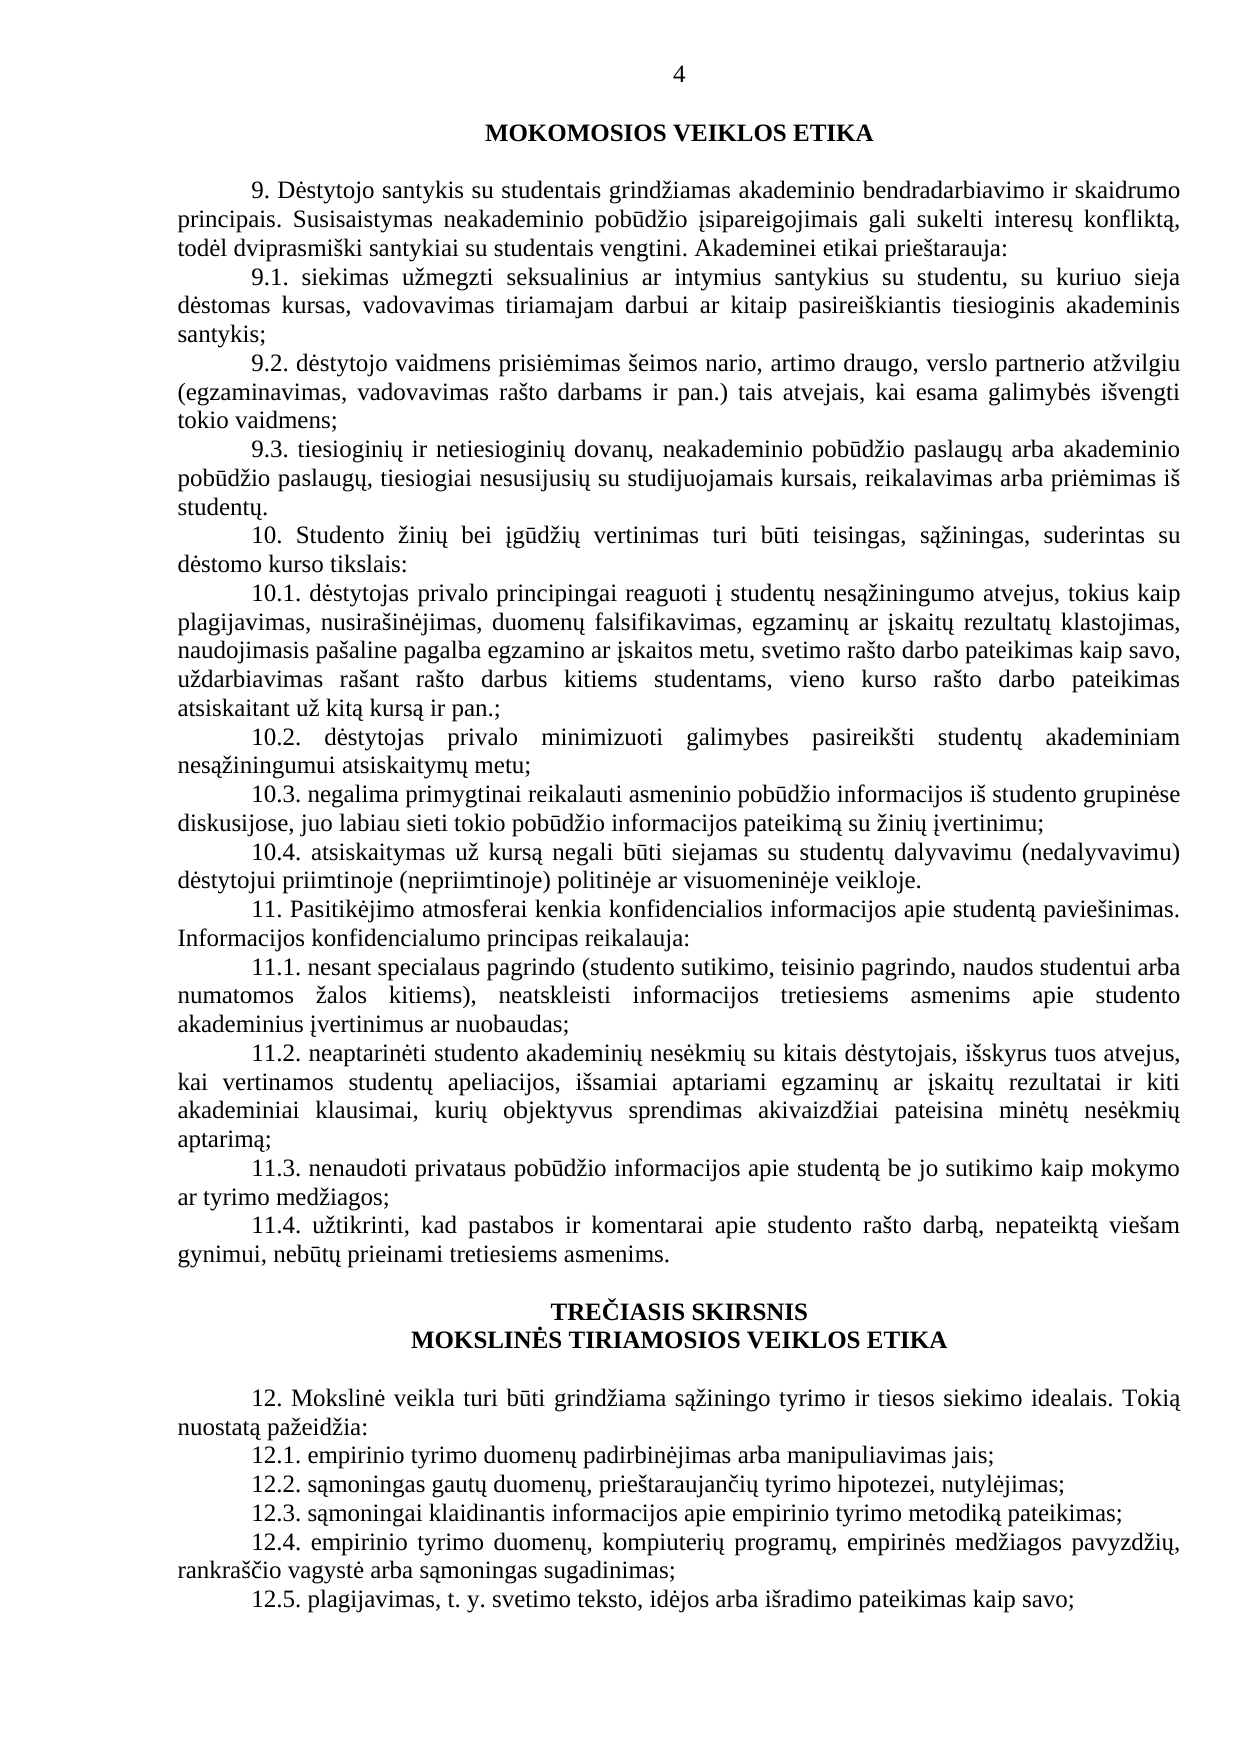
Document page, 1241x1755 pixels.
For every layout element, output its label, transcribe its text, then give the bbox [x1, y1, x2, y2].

text 10.4. atsiskaitymas už kursą negali būti siejamas su studentų dalyvavimu (nedalyvavimu) dėstytojui priimtinoje (nepriimtinoje) politinėje ar visuomeninėje veikloje. [177, 837, 1181, 894]
text TREČIASIS SKIRSNIS [177, 1297, 1181, 1326]
text 12.5. plagijavimas, t. y. svetimo teksto, idėjos arba išradimo pateikimas kaip savo; [177, 1584, 1181, 1613]
text 10.1. dėstytojas privalo principingai reaguoti į studentų nesąžiningumo atvejus, tokius kaip plagijavimas, nusirašinėjimas, duomenų falsifikavimas, egzaminų ar įskaitų rezultatų klastojimas, naudojimasis pašaline pagalba egzamino ar įskaitos metu, svetimo rašto darbo pateikimas kaip savo, uždarbiavimas rašant rašto darbus kitiems studentams, vieno kurso rašto darbo pateikimas atsiskaitant už kitą kursą ir pan.; [177, 578, 1181, 722]
text 11.4. užtikrinti, kad pastabos ir komentarai apie studento rašto darbą, nepateiktą viešam gynimui, nebūtų prieinami tretiesiems asmenims. [177, 1211, 1181, 1268]
text 9. Dėstytojo santykis su studentais grindžiamas akademinio bendradarbiavimo ir skaidrumo principais. Susisaistymas neakademinio pobūdžio įsipareigojimais gali sukelti interesų konfliktą, todėl dviprasmiški santykiai su studentais vengtini. Akademinei etikai prieštarauja: [177, 176, 1181, 262]
text 11.1. nesant specialaus pagrindo (studento sutikimo, teisinio pagrindo, naudos studentui arba numatomos žalos kitiems), neatskleisti informacijos tretiesiems asmenims apie studento akademinius įvertinimus ar nuobaudas; [177, 952, 1181, 1038]
text 12.1. empirinio tyrimo duomenų padirbinėjimas arba manipuliavimas jais; [177, 1441, 1181, 1469]
text MOKOMOSIOS VEIKLOS ETIKA [177, 118, 1181, 147]
text 11. Pasitikėjimo atmosferai kenkia konfidencialios informacijos apie studentą paviešinimas. Informacijos konfidencialumo principas reikalauja: [177, 894, 1181, 952]
text 9.2. dėstytojo vaidmens prisiėmimas šeimos nario, artimo draugo, verslo partnerio atžvilgiu (egzaminavimas, vadovavimas rašto darbams ir pan.) tais atvejais, kai esama galimybės išvengti tokio vaidmens; [177, 348, 1181, 434]
text 10.2. dėstytojas privalo minimizuoti galimybes pasireikšti studentų akademiniam nesąžiningumui atsiskaitymų metu; [177, 722, 1181, 779]
text 11.2. neaptarinėti studento akademinių nesėkmių su kitais dėstytojais, išskyrus tuos atvejus, kai vertinamos studentų apeliacijos, išsamiai aptariami egzaminų ar įskaitų rezultatai ir kiti akademiniai klausimai, kurių objektyvus sprendimas akivaizdžiai pateisina minėtų nesėkmių aptarimą; [177, 1038, 1181, 1153]
text 10. Studento žinių bei įgūdžių vertinimas turi būti teisingas, sąžiningas, suderintas su dėstomo kurso tikslais: [177, 521, 1181, 578]
text 10.3. negalima primygtinai reikalauti asmeninio pobūdžio informacijos iš studento grupinėse diskusijose, juo labiau sieti tokio pobūdžio informacijos pateikimą su žinių įvertinimu; [177, 779, 1181, 837]
text 12.3. sąmoningai klaidinantis informacijos apie empirinio tyrimo metodiką pateikimas; [177, 1498, 1181, 1527]
text 11.3. nenaudoti privataus pobūdžio informacijos apie studentą be jo sutikimo kaip mokymo ar tyrimo medžiagos; [177, 1153, 1181, 1211]
text 9.3. tiesioginių ir netiesioginių dovanų, neakademinio pobūdžio paslaugų arba akademinio pobūdžio paslaugų, tiesiogiai nesusijusių su studijuojamais kursais, reikalavimas arba priėmimas iš studentų. [177, 434, 1181, 521]
text 12.4. empirinio tyrimo duomenų, kompiuterių programų, empirinės medžiagos pavyzdžių, rankraščio vagystė arba sąmoningas sugadinimas; [177, 1527, 1181, 1584]
text 12.2. sąmoningas gautų duomenų, prieštaraujančių tyrimo hipotezei, nutylėjimas; [177, 1469, 1181, 1498]
text MOKSLINĖS TIRIAMOSIOS VEIKLOS ETIKA [177, 1326, 1181, 1354]
text 9.1. siekimas užmegzti seksualinius ar intymius santykius su studentu, su kuriuo sieja dėstomas kursas, vadovavimas tiriamajam darbui ar kitaip pasireiškiantis tiesioginis akademinis santykis; [177, 262, 1181, 348]
text 12. Mokslinė veikla turi būti grindžiama sąžiningo tyrimo ir tiesos siekimo idealais. Tokią nuostatą pažeidžia: [177, 1383, 1181, 1441]
